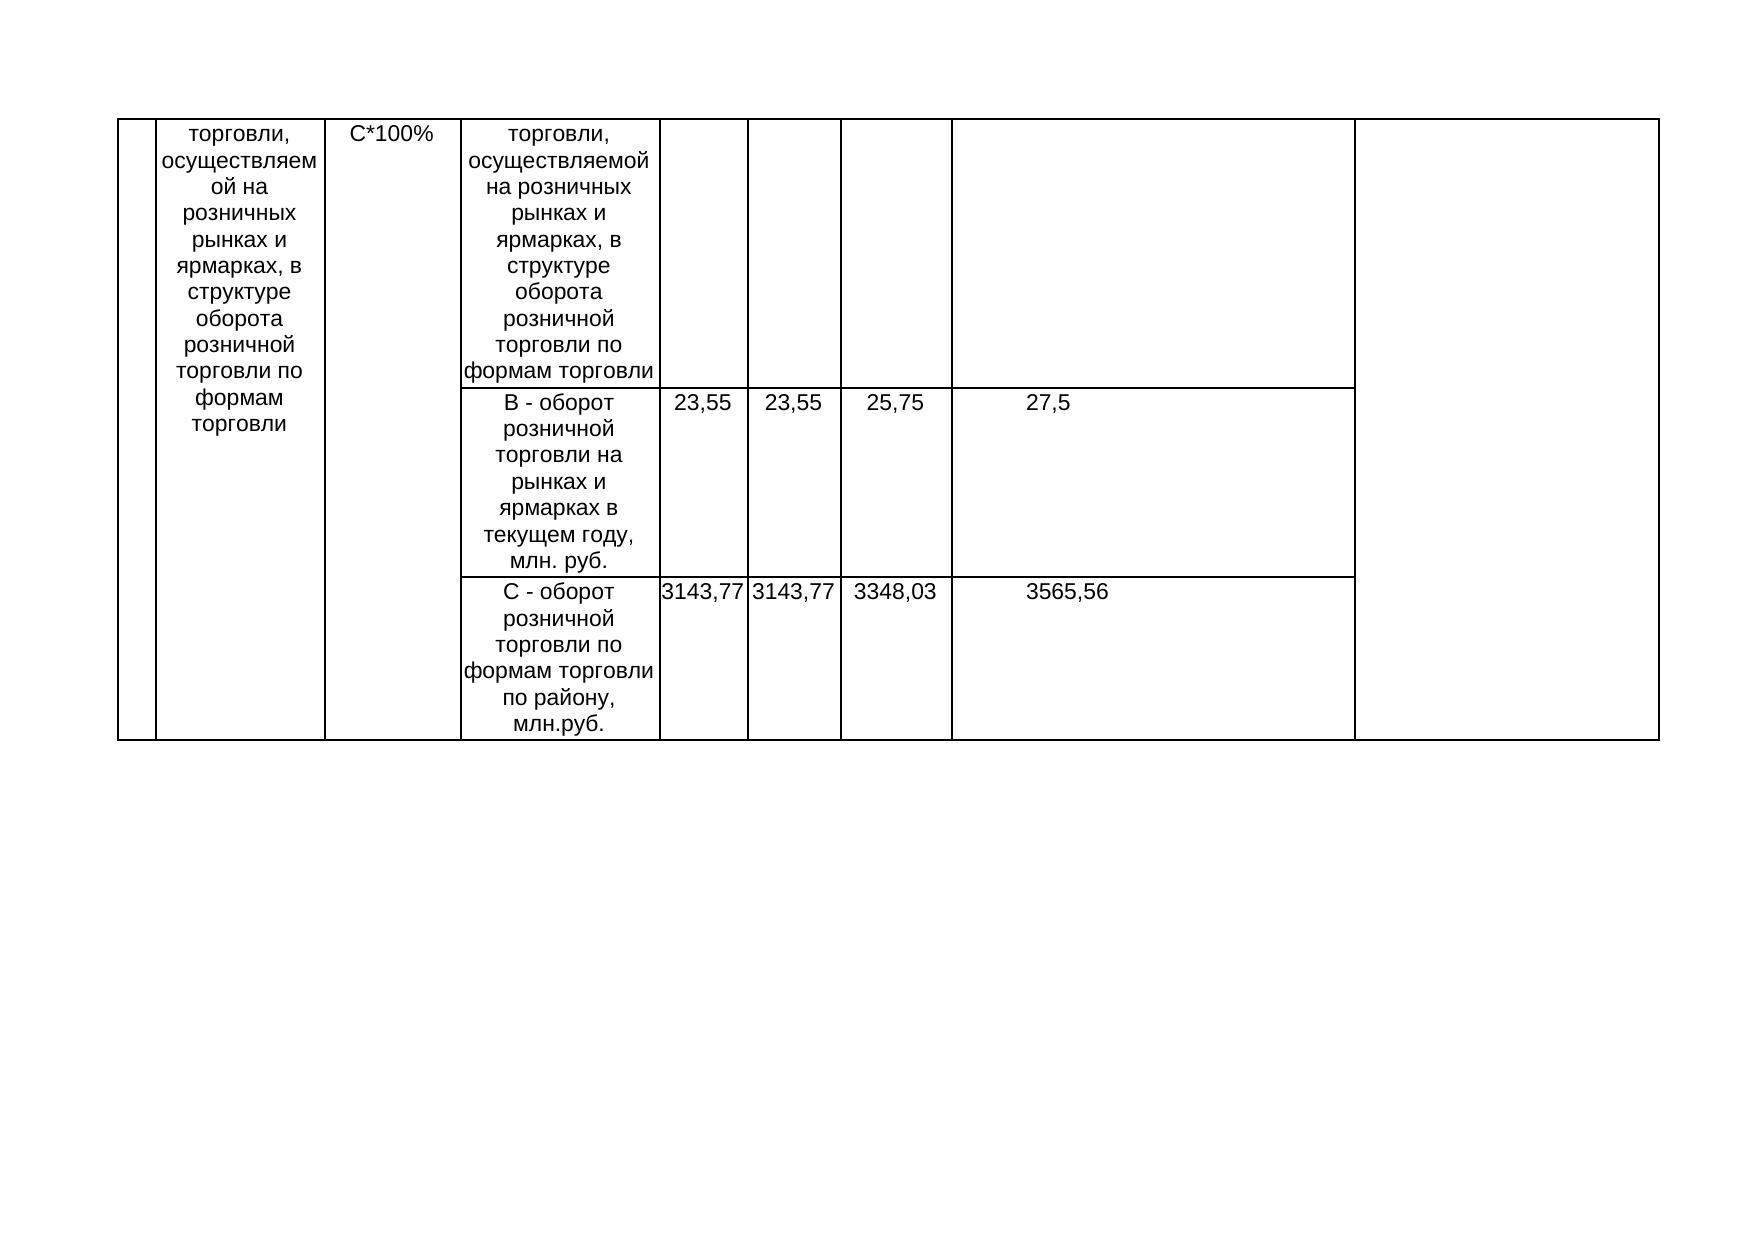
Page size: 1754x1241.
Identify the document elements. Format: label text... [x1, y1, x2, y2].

table_cell В - оборот розничной торговли на рынках и ярмарках в текущем году, млн. руб. [462, 389, 659, 576]
table_cell [1356, 120, 1658, 739]
table_cell [953, 120, 1354, 387]
table_cell С*100% [326, 120, 460, 739]
table_cell 3565,56 [953, 578, 1354, 739]
table_cell 23,55 [749, 389, 840, 576]
table_cell 3348,03 [842, 578, 951, 739]
table_cell С - оборот розничной торговли по формам торговли по району, млн.руб. [462, 578, 659, 739]
table_cell [661, 120, 747, 387]
table_cell 23,55 [661, 389, 747, 576]
table_cell торговли, осуществляемой на розничных рынках и ярмарках, в структуре оборота розничной торговли по формам торговли [462, 120, 659, 387]
table_cell 3143,77 [749, 578, 840, 739]
table_cell [749, 120, 840, 387]
table_cell Доля оборота розничной торговли, осуществляемой на розничных рынках и ярмарках, в структуре оборота розничной торговли по формам торговли [157, 120, 324, 739]
table_cell 27,5 [953, 389, 1354, 576]
table_cell 3143,77 [661, 578, 747, 739]
table_cell [842, 120, 951, 387]
table_cell 25,75 [842, 389, 951, 576]
table_cell 6 [119, 120, 155, 739]
